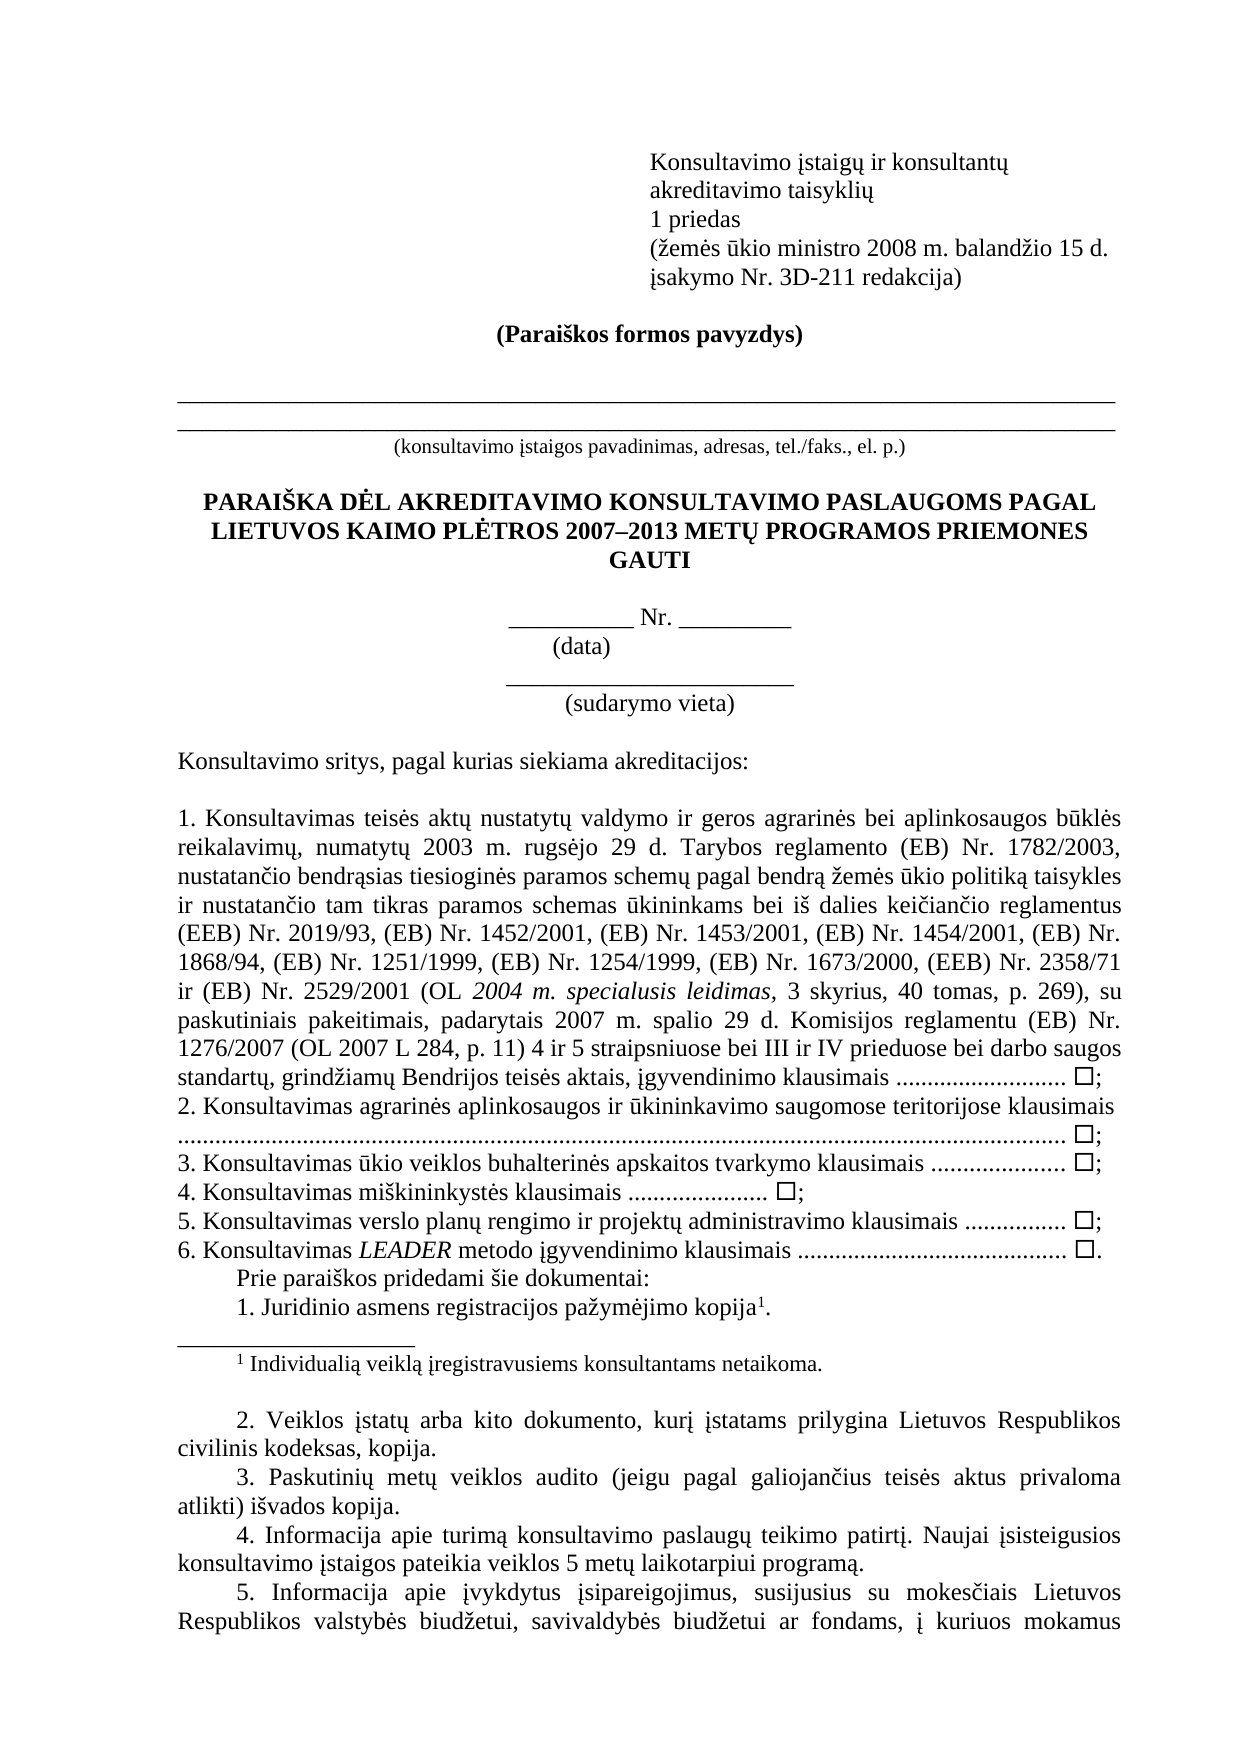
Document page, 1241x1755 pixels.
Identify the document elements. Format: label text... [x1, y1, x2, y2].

text 1. Juridinio asmens registracijos pažymėjimo kopija1. [177, 1292, 1122, 1321]
text 1. Konsultavimas teisės aktų nustatytų valdymo ir geros agrarinės bei aplinkosaugos būklės reikalavimų, numatytų 2003 m. rugsėjo 29 d. Tarybos reglamento (EB) Nr. 1782/2003, nustatančio bendrąsias tiesioginės paramos schemų pagal bendrą žemės ūkio politiką taisykles ir nustatančio tam tikras paramos schemas ūkininkams bei iš dalies keičiančio reglamentus (EEB) Nr. 2019/93, (EB) Nr. 1452/2001, (EB) Nr. 1453/2001, (EB) Nr. 1454/2001, (EB) Nr. 1868/94, (EB) Nr. 1251/1999, (EB) Nr. 1254/1999, (EB) Nr. 1673/2000, (EEB) Nr. 2358/71 ir (EB) Nr. 2529/2001 (OL 2004 m. specialusis leidimas, 3 skyrius, 40 tomas, p. 269), su paskutiniais pakeitimais, padarytais 2007 m. spalio 29 d. Komisijos reglamentu (EB) Nr. 1276/2007 (OL 2007 L 284, p. 11) 4 ir 5 straipsniuose bei III ir IV prieduose bei darbo saugos standartų, grindžiamų Bendrijos teisės aktais, įgyvendinimo klausimais []; [177, 803, 1122, 1091]
text 4. Konsultavimas miškininkystės klausimais []; [177, 1177, 1122, 1206]
text Konsultavimo įstaigų ir konsultantų akreditavimo taisyklių [649, 147, 1122, 204]
text Konsultavimo sritys, pagal kurias siekiama akreditacijos: [177, 746, 1122, 775]
text _______________________ [177, 660, 1122, 688]
text Prie paraiškos pridedami šie dokumentai: [177, 1263, 1122, 1292]
text _ [177, 406, 1122, 434]
text 5. Informacija apie įvykdytus įsipareigojimus, susijusius su mokesčiais Lietuvos Respublikos valstybės biudžetui, savivaldybės biudžetui ar fondams, į kuriuos mokamus [177, 1577, 1122, 1635]
text (sudarymo vieta) [177, 688, 1122, 717]
text 3. Konsultavimas ūkio veiklos buhalterinės apskaitos tvarkymo klausimais []; [177, 1148, 1122, 1177]
text PARAIŠKA DĖL AKREDITAVIMO KONSULTAVIMO PASLAUGOMS PAGAL LIETUVOS KAIMO PLĖTROS 2007–2013 METŲ PROGRAMOS PRIEMONES GAUTI [177, 487, 1122, 573]
text (žemės ūkio ministro 2008 m. balandžio 15 d. įsakymo Nr. 3D-211 redakcija) [649, 233, 1122, 291]
text (konsultavimo įstaigos pavadinimas, adresas, tel./faks., el. p.) [177, 434, 1122, 458]
text 4. Informacija apie turimą konsultavimo paslaugų teikimo patirtį. Naujai įsisteigusios konsultavimo įstaigos pateikia veiklos 5 metų laikotarpiui programą. [177, 1520, 1122, 1577]
text (Paraiškos formos pavyzdys) [177, 319, 1122, 348]
text ___________________ [177, 1321, 1122, 1350]
text 3. Paskutinių metų veiklos audito (jeigu pagal galiojančius teisės aktus privaloma atlikti) išvados kopija. [177, 1462, 1122, 1520]
text 1 Individualią veiklą įregistravusiems konsultantams netaikoma. [177, 1350, 1122, 1376]
text 6. Konsultavimas LEADER metodo įgyvendinimo klausimais []. [177, 1235, 1122, 1263]
text __________ Nr. _________ [177, 602, 1122, 631]
text (data) [177, 631, 1122, 660]
text 1 priedas [649, 204, 1122, 233]
text _ [177, 377, 1122, 406]
text 2. Konsultavimas agrarinės aplinkosaugos ir ūkininkavimo saugomose teritorijose klausimais []; [177, 1091, 1122, 1148]
text 2. Veiklos įstatų arba kito dokumento, kurį įstatams prilygina Lietuvos Respublikos civilinis kodeksas, kopija. [177, 1405, 1122, 1462]
text 5. Konsultavimas verslo planų rengimo ir projektų administravimo klausimais []; [177, 1206, 1122, 1235]
